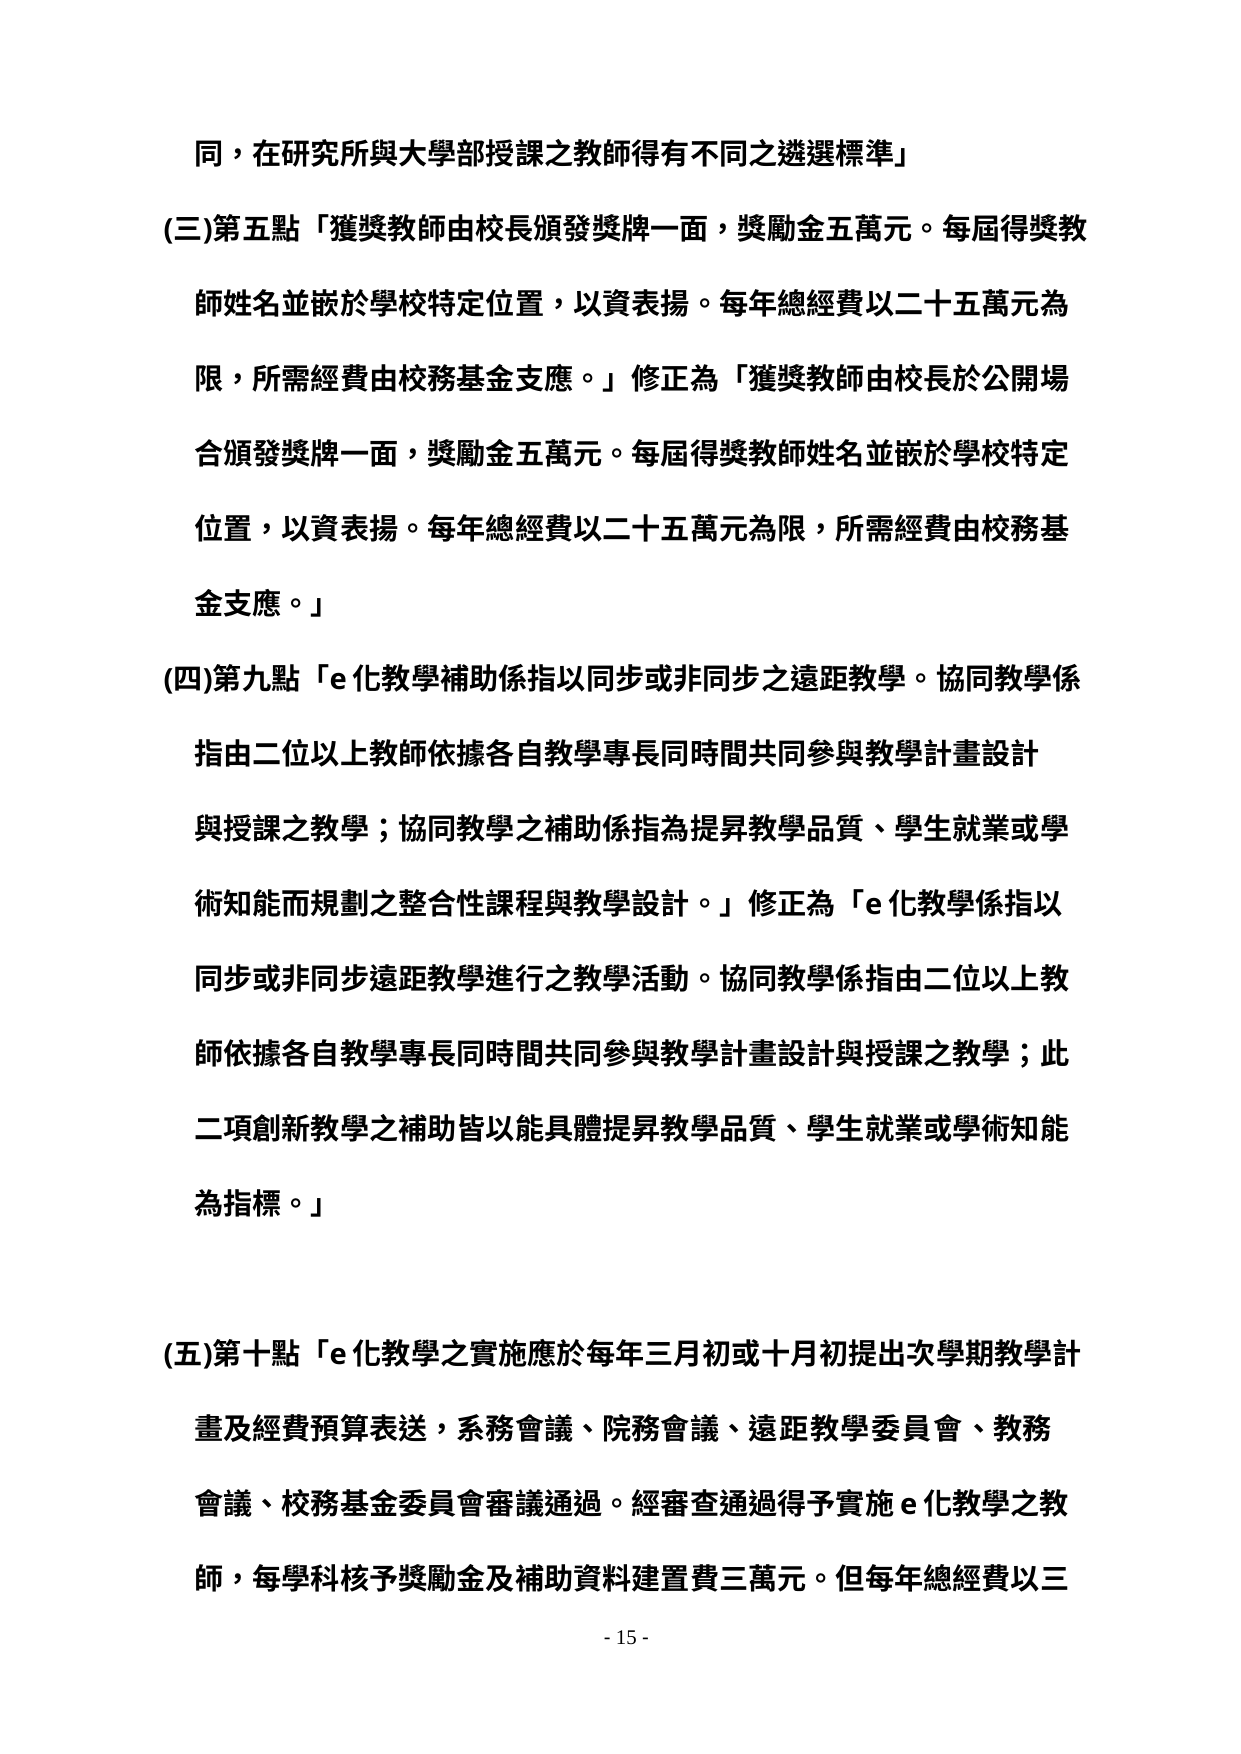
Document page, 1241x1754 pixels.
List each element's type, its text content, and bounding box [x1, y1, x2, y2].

text 二項創新教學之補助皆以能具體提昇教學品質、學生就業或學術知能 [118, 1089, 1134, 1164]
text 術知能而規劃之整合性課程與教學設計。」修正為「e化教學係指以 [118, 864, 1134, 939]
text 為指標。」 [118, 1164, 1134, 1239]
text 會議、校務基金委員會審議通過。經審查通過得予實施e化教學之教 [118, 1464, 1134, 1539]
text 師依據各自教學專長同時間共同參與教學計畫設計與授課之教學；此 [118, 1014, 1134, 1089]
text 與授課之教學；協同教學之補助係指為提昇教學品質、學生就業或學 [118, 789, 1134, 864]
text 限，所需經費由校務基金支應。」修正為「獲獎教師由校長於公開場 [118, 339, 1134, 414]
text 同步或非同步遠距教學進行之教學活動。協同教學係指由二位以上教 [118, 939, 1134, 1014]
text 畫及經費預算表送，系務會議、院務會議、遠距教學委員會、教務 [118, 1389, 1134, 1464]
text 同，在研究所與大學部授課之教師得有不同之遴選標準」 [118, 114, 1134, 189]
text (五)第十點「e化教學之實施應於每年三月初或十月初提出次學期教學計 [118, 1314, 1134, 1389]
text 合頒發獎牌一面，獎勵金五萬元。每屆得獎教師姓名並嵌於學校特定 [118, 414, 1134, 489]
text (四)第九點「e化教學補助係指以同步或非同步之遠距教學。協同教學係 [118, 639, 1134, 714]
text 位置，以資表揚。每年總經費以二十五萬元為限，所需經費由校務基 [118, 489, 1134, 564]
text (三)第五點「獲獎教師由校長頒發獎牌一面，獎勵金五萬元。每屆得獎教 [118, 189, 1134, 264]
text 師，每學科核予獎勵金及補助資料建置費三萬元。但每年總經費以三 [118, 1539, 1134, 1614]
text 金支應。」 [118, 564, 1134, 639]
text 師姓名並嵌於學校特定位置，以資表揚。每年總經費以二十五萬元為 [118, 264, 1134, 339]
text 指由二位以上教師依據各自教學專長同時間共同參與教學計畫設計 [118, 714, 1134, 789]
